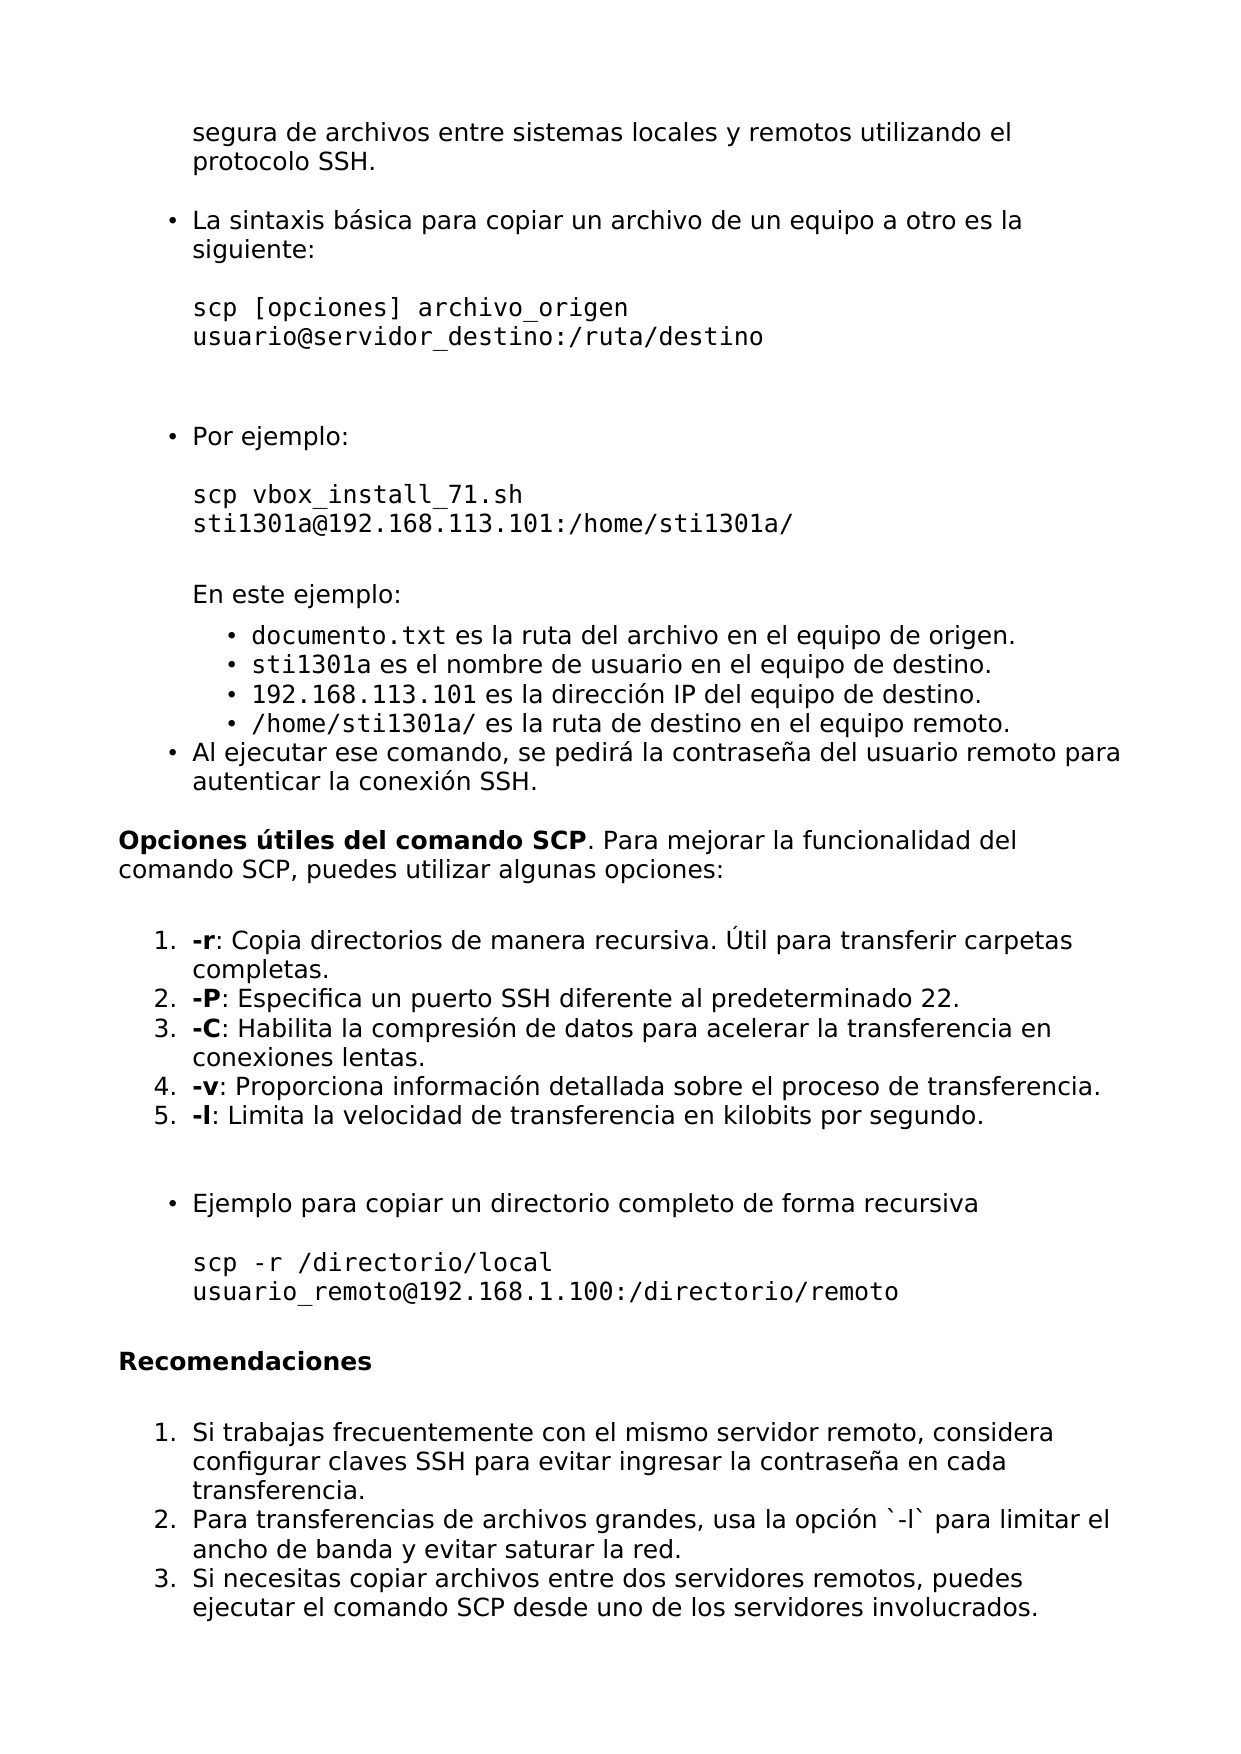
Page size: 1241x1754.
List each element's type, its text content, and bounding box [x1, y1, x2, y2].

list scp -r /directorio/local usuario_remoto@192.168.1.100:/directorio/remoto [177, 1218, 1122, 1335]
list /home/sti1301a/ es la ruta de destino en el equipo remoto. [236, 709, 1122, 738]
list scp [opciones] archivo_origen usuario@servidor_destino:/ruta/destino [177, 264, 1122, 381]
text Recomendaciones [118, 1347, 1122, 1376]
list -v: Proporciona información detallada sobre el proceso de transferencia. [177, 1072, 1122, 1101]
list La sintaxis básica para copiar un archivo de un equipo a otro es la siguiente: [177, 206, 1122, 264]
list En este ejemplo: [177, 580, 1122, 609]
list scp vbox_install_71.sh sti1301a@192.168.113.101:/home/sti1301a/ [177, 451, 1122, 568]
list Al ejecutar ese comando, se pedirá la contraseña del usuario remoto para autenticar la conexión SSH. [177, 738, 1122, 796]
list 192.168.113.101 es la dirección IP del equipo de destino. [236, 680, 1122, 709]
list Por ejemplo: [177, 422, 1122, 451]
text Opciones útiles del comando SCP. Para mejorar la funcionalidad del comando SCP, puedes utilizar algunas opciones: [118, 826, 1122, 884]
list Si necesitas copiar archivos entre dos servidores remotos, puedes ejecutar el comando SCP desde uno de los servidores involucrados. [177, 1564, 1122, 1622]
list Para transferencias de archivos grandes, usa la opción `-l` para limitar el ancho de banda y evitar saturar la red. [177, 1506, 1122, 1564]
list -C: Habilita la compresión de datos para acelerar la transferencia en conexiones lentas. [177, 1014, 1122, 1072]
list segura de archivos entre sistemas locales y remotos utilizando el protocolo SSH. [177, 118, 1122, 176]
list sti1301a es el nombre de usuario en el equipo de destino. [236, 651, 1122, 680]
list Ejemplo para copiar un directorio completo de forma recursiva [177, 1189, 1122, 1218]
list -r: Copia directorios de manera recursiva. Útil para transferir carpetas completas. [177, 926, 1122, 984]
list -l: Limita la velocidad de transferencia en kilobits por segundo. [177, 1101, 1122, 1130]
list documento.txt es la ruta del archivo en el equipo de origen. [236, 621, 1122, 651]
list Si trabajas frecuentemente con el mismo servidor remoto, considera configurar claves SSH para evitar ingresar la contraseña en cada transferencia. [177, 1418, 1122, 1506]
list -P: Especifica un puerto SSH diferente al predeterminado 22. [177, 984, 1122, 1014]
